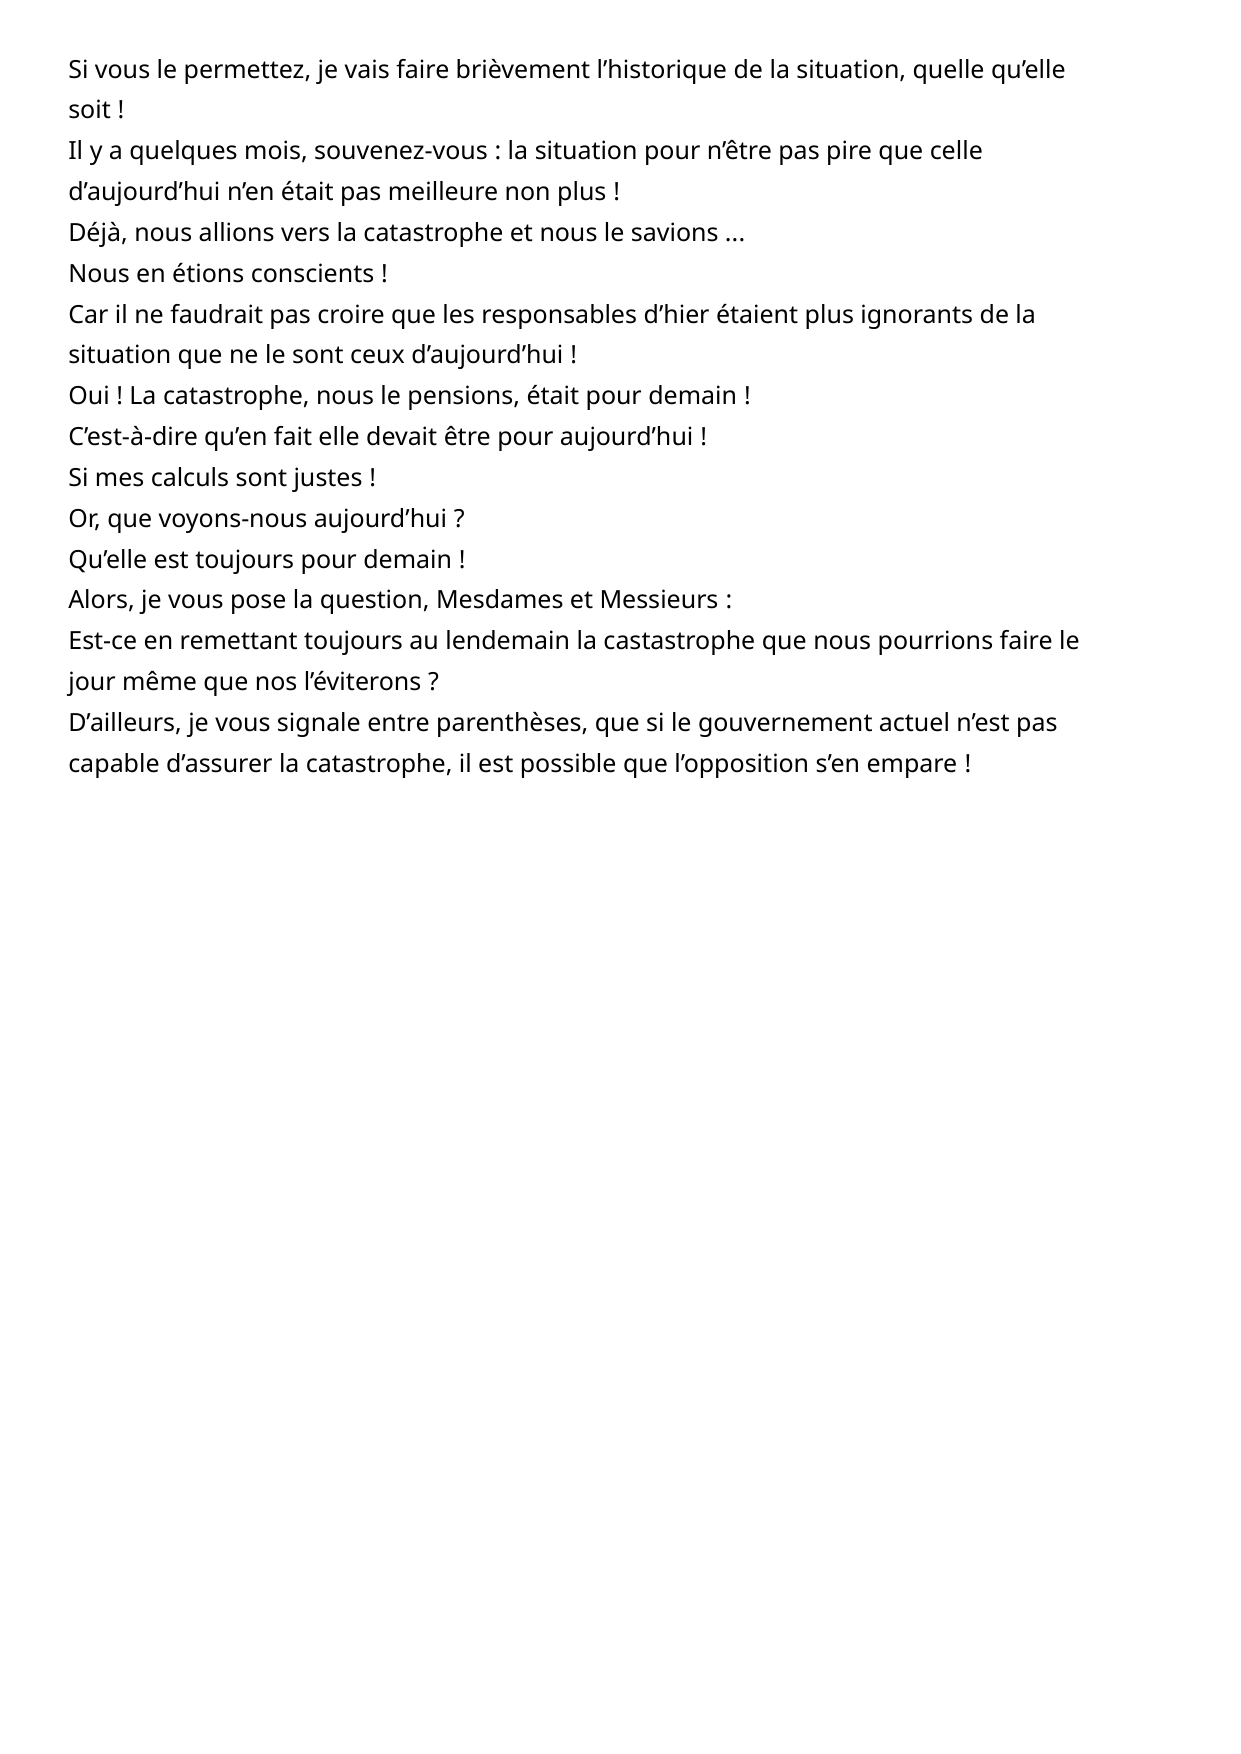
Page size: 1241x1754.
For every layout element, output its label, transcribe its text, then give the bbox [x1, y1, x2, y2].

text Si vous le permettez, je vais faire brièvement l’historique de la situation, quelle qu’elle soit ! Il y a quelques mois, souvenez-vous : la situation pour n’être pas pire que celle d’aujourd’hui n’en était pas meilleure non plus ! Déjà, nous allions vers la catastrophe et nous le savions ... Nous en étions conscients ! Car il ne faudrait pas croire que les responsables d’hier étaient plus ignorants de la situation que ne le sont ceux d’aujourd’hui ! Oui ! La catastrophe, nous le pensions, était pour demain ! C’est-à-dire qu’en fait elle devait être pour aujourd’hui ! Si mes calculs sont justes ! Or, que voyons-nous aujourd’hui ? Qu’elle est toujours pour demain ! Alors, je vous pose la question, Mesdames et Messieurs : Est-ce en remettant toujours au lendemain la castastrophe que nous pourrions faire le jour même que nos l’éviterons ? D’ailleurs, je vous signale entre parenthèses, que si le gouvernement actuel n’est pas capable d’assurer la catastrophe, il est possible que l’opposition s’en empare ! [68, 51, 1123, 779]
